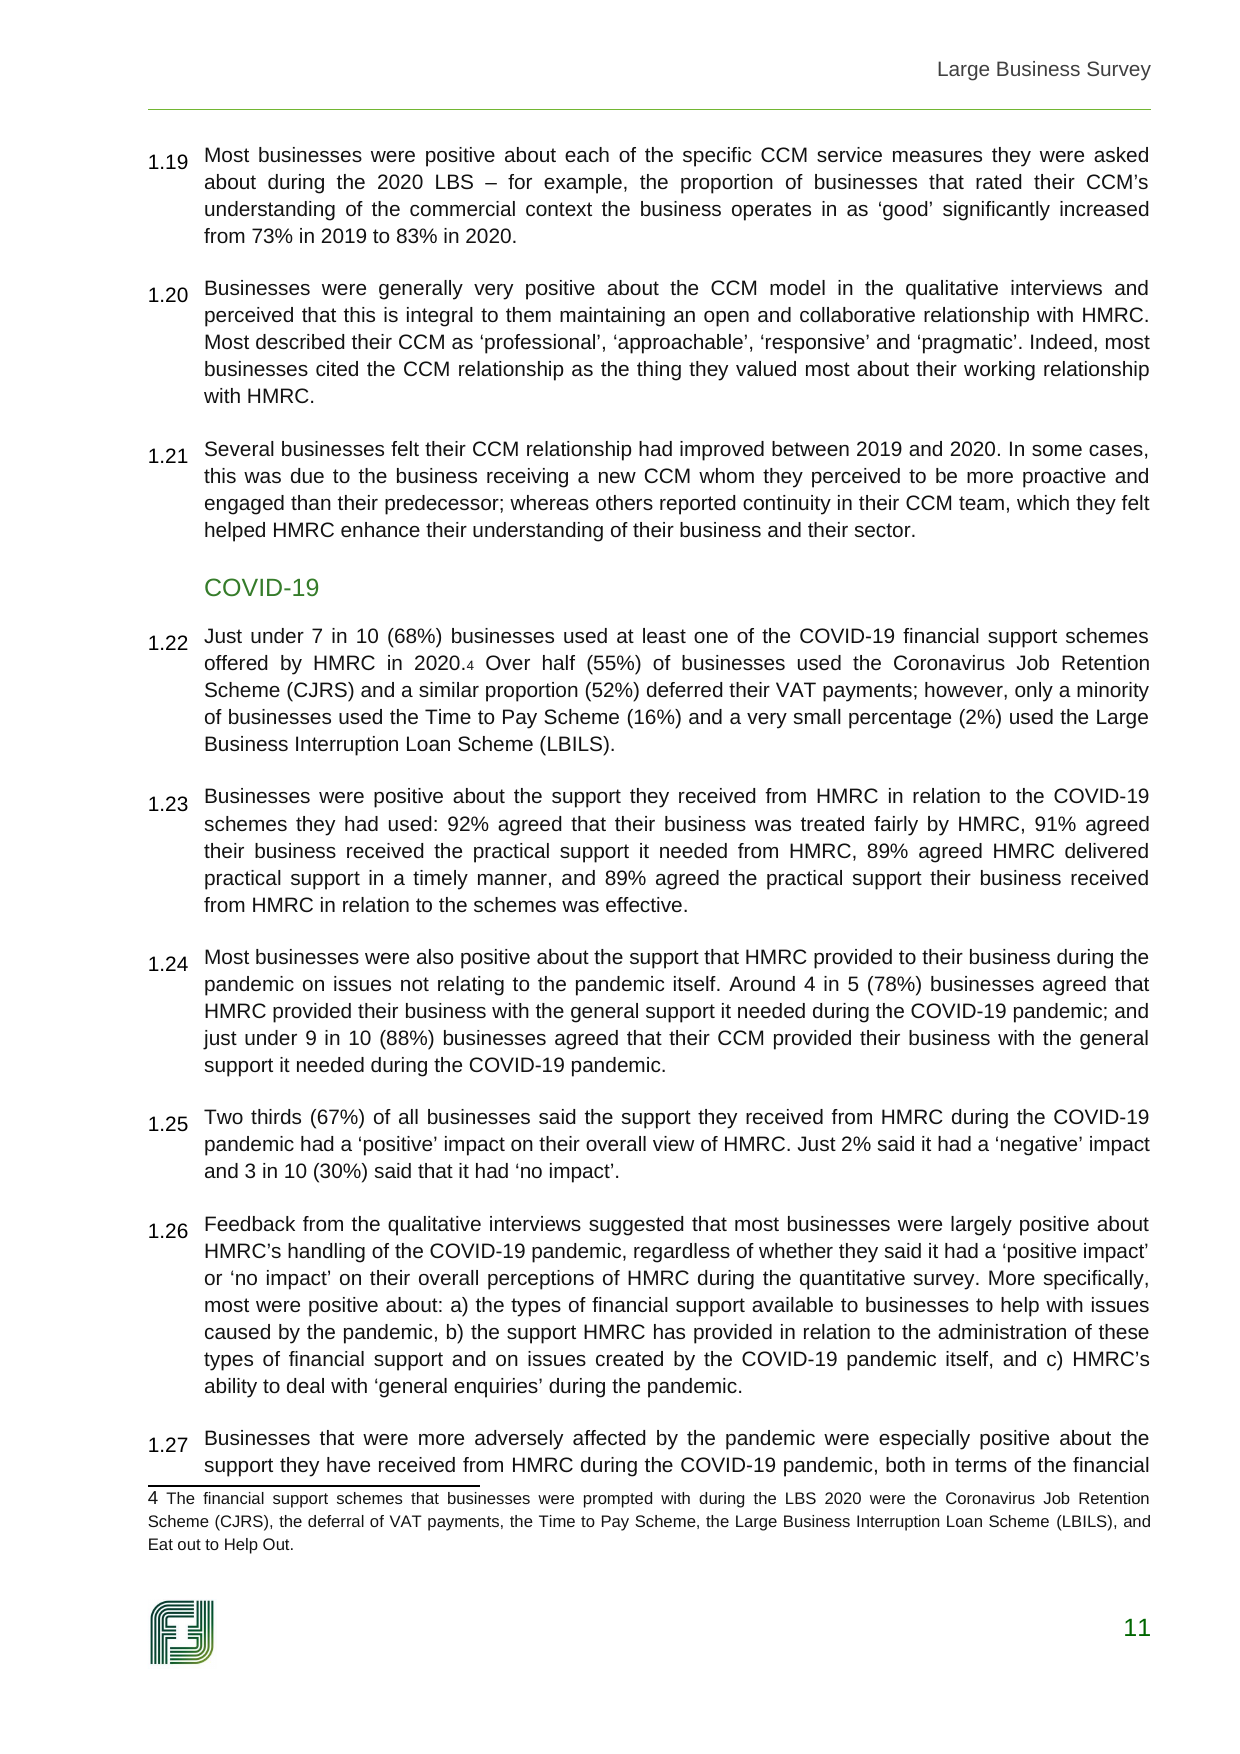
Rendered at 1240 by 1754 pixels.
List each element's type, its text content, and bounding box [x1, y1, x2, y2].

list Feedback from the qualitative interviews suggested that most businesses were largely positive about HMRC’s handling of the COVID-19 pandemic, regardless of whether they said it had a ‘positive impact’ or ‘no impact’ on their overall perceptions of HMRC during the quantitative survey. More specifically, most were positive about: a) the types of financial support available to businesses to help with issues caused by the pandemic, b) the support HMRC has provided in relation to the administration of these types of financial support and on issues created by the COVID-19 pandemic itself, and c) HMRC’s ability to deal with ‘general enquiries’ during the pandemic. [148, 1216, 1151, 1406]
subtitle The financial support schemes that businesses were prompted with during the LBS 2020 were the Coronavirus Job Retention Scheme (CJRS), the deferral of VAT payments, the Time to Pay Scheme, the Large Business Interruption Loan Scheme (LBILS), and Eat out to Help Out. [148, 1486, 1151, 1555]
list Several businesses felt their CCM relationship had improved between 2019 and 2020. In some cases, this was due to the business receiving a new CCM whom they perceived to be more proactive and engaged than their predecessor; whereas others reported continuity in their CCM team, which they felt helped HMRC enhance their understanding of their business and their sector. [148, 441, 1151, 550]
list Most businesses were positive about each of the specific CCM service measures they were asked about during the 2020 LBS – for example, the proportion of businesses that rated their CCM’s understanding of the commercial context the business operates in as ‘good’ significantly increased from 73% in 2019 to 83% in 2020. [148, 148, 1151, 256]
list Most businesses were also positive about the support that HMRC provided to their business during the pandemic on issues not relating to the pandemic itself. Around 4 in 5 (78%) businesses agreed that HMRC provided their business with the general support it needed during the COVID-19 pandemic; and just under 9 in 10 (88%) businesses agreed that their CCM provided their business with the general support it needed during the COVID-19 pandemic. [148, 950, 1151, 1085]
list Two thirds (67%) of all businesses said the support they received from HMRC during the COVID-19 pandemic had a ‘positive’ impact on their overall view of HMRC. Just 2% said it had a ‘negative’ impact and 3 in 10 (30%) said that it had ‘no impact’. [148, 1110, 1151, 1191]
list Businesses were positive about the support they received from HMRC in relation to the COVID-19 schemes they had used: 92% agreed that their business was treated fairly by HMRC, 91% agreed their business received the practical support it needed from HMRC, 89% agreed HMRC delivered practical support in a timely manner, and 89% agreed the practical support their business received from HMRC in relation to the schemes was effective. [148, 789, 1151, 925]
subtitle COVID-19 [186, 575, 1151, 602]
list Just under 7 in 10 (68%) businesses used at least one of the COVID-19 financial support schemes offered by HMRC in 2020. Over half (55%) of businesses used the Coronavirus Job Retention Scheme (CJRS) and a similar proportion (52%) deferred their VAT payments; however, only a minority of businesses used the Time to Pay Scheme (16%) and a very small percentage (2%) used the Large Business Interruption Loan Scheme (LBILS). [148, 629, 1151, 764]
list Businesses that were more adversely affected by the pandemic were especially positive about the support they have received from HMRC during the COVID-19 pandemic, both in terms of the financial [148, 1431, 1151, 1485]
list Businesses were generally very positive about the CCM model in the qualitative interviews and perceived that this is integral to them maintaining an open and collaborative relationship with HMRC. Most described their CCM as ‘professional’, ‘approachable’, ‘responsive’ and ‘pragmatic’. Indeed, most businesses cited the CCM relationship as the thing they valued most about their working relationship with HMRC. [148, 281, 1151, 416]
